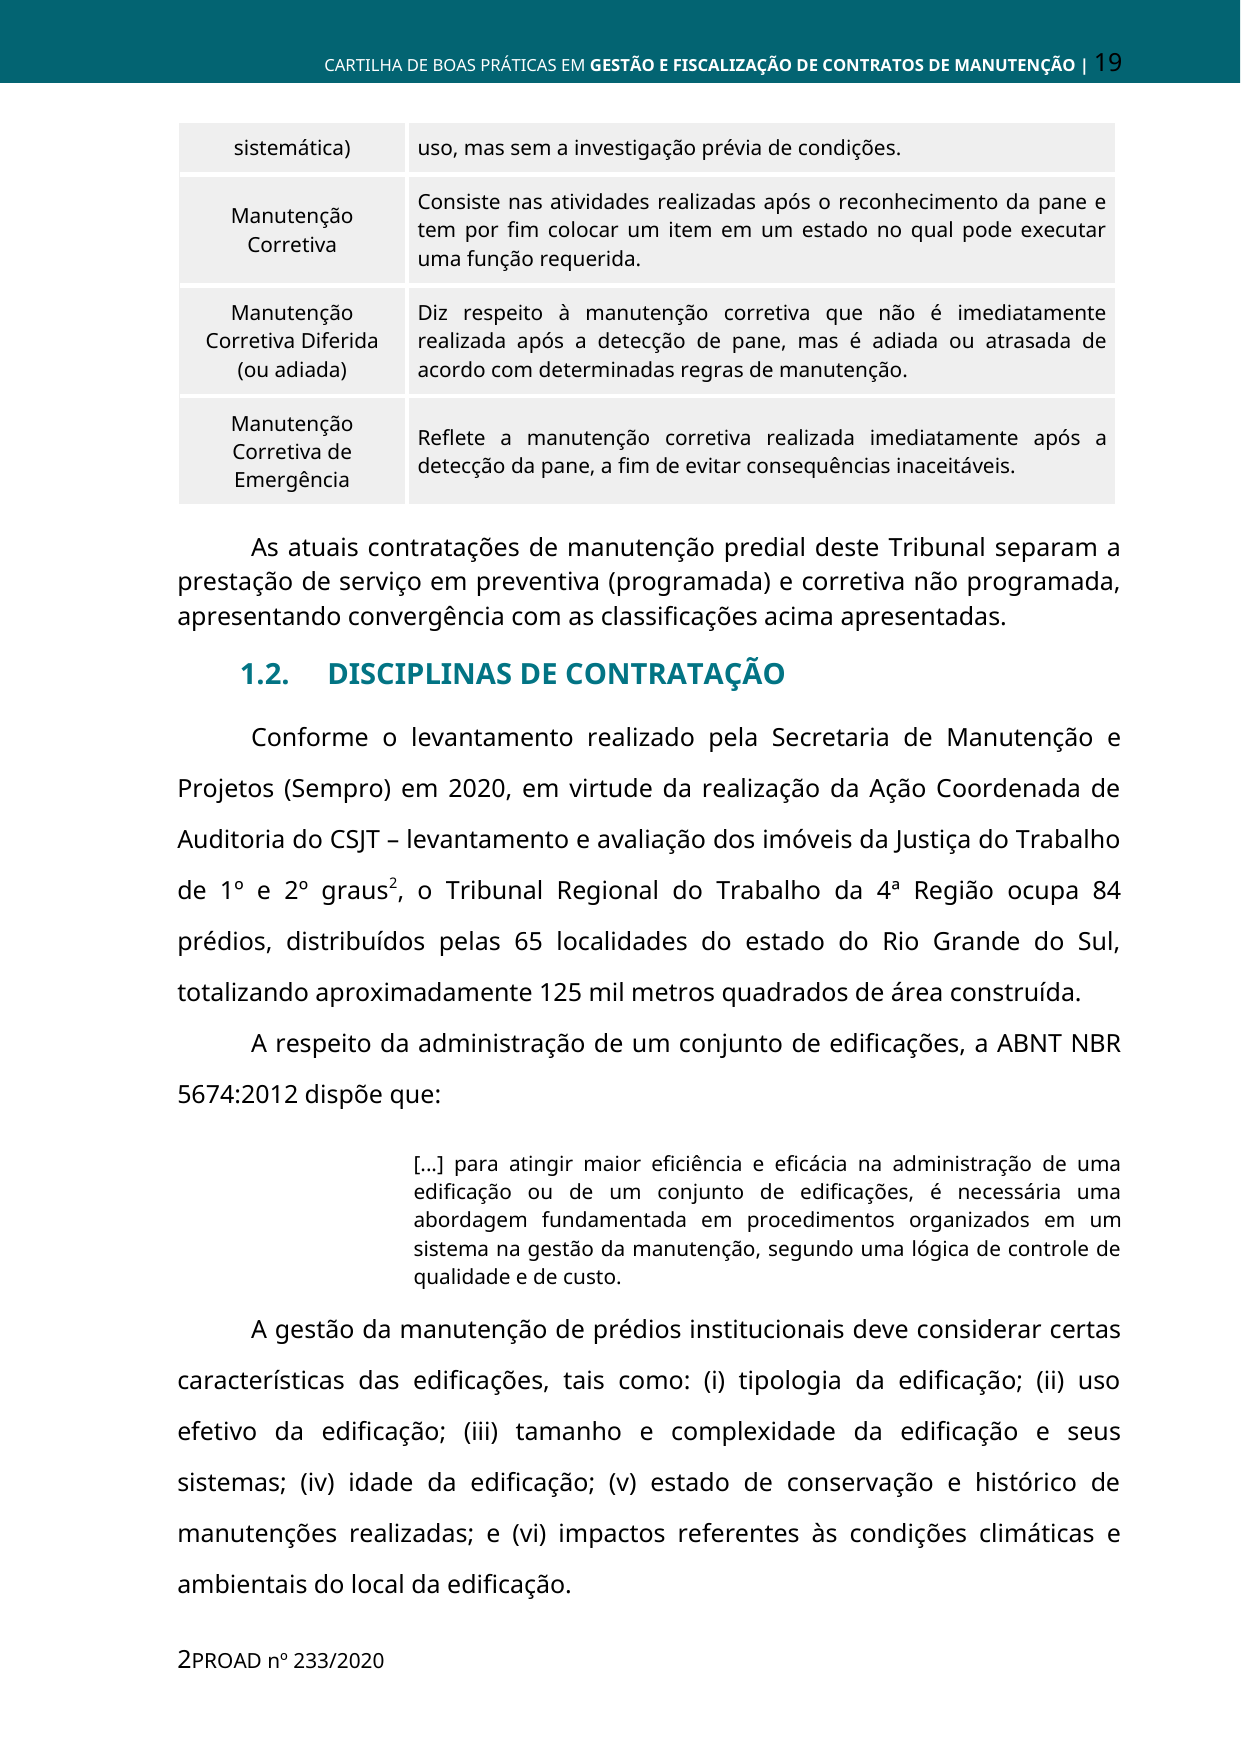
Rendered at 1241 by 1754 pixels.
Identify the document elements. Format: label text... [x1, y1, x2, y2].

table_cell Manutenção Corretiva [179, 173, 405, 283]
table_cell Reflete a manutenção corretiva realizada imediatamente após a detecção da pane, a fim de evitar consequências inaceitáveis. [409, 398, 1115, 504]
table_cell Manutenção Corretiva Diferida (ou adiada) [179, 284, 405, 394]
table_cell Manutenção Corretiva de Emergência [179, 395, 405, 504]
text A respeito da administração de um conjunto de edificações, a ABNT NBR 5674:2012 dispõe que: [177, 1026, 1122, 1111]
picture [0, 0, 1241, 83]
table_cell Diz respeito à manutenção corretiva que não é imediatamente realizada após a detecção de pane, mas é adiada ou atrasada de acordo com determinadas regras de manutenção. [409, 288, 1115, 394]
text PROAD nº 233/2020 [177, 1642, 1122, 1676]
table_cell Consiste nas atividades realizadas após o reconhecimento da pane e tem por fim colocar um item em um estado no qual pode executar uma função requerida. [409, 177, 1115, 283]
subtitle DISCIPLINAS DE CONTRATAÇÃO [289, 653, 1122, 693]
table_cell uso, mas sem a investigação prévia de condições. [409, 123, 1115, 172]
text As atuais contratações de manutenção predial deste Tribunal separam a prestação de serviço em preventiva (programada) e corretiva não programada, apresentando convergência com as classificações acima apresentadas. [177, 530, 1122, 632]
text A gestão da manutenção de prédios institucionais deve considerar certas características das edificações, tais como: (i) tipologia da edificação; (ii) uso efetivo da edificação; (iii) tamanho e complexidade da edificação e seus sistemas; (iv) idade da edificação; (v) estado de conservação e histórico de manutenções realizadas; e (vi) impactos referentes às condições climáticas e ambientais do local da edificação. [177, 1312, 1122, 1601]
text Conforme o levantamento realizado pela Secretaria de Manutenção e Projetos (Sempro) em 2020, em virtude da realização da Ação Coordenada de Auditoria do CSJT – levantamento e avaliação dos imóveis da Justiça do Trabalho de 1º e 2º graus, o Tribunal Regional do Trabalho da 4ª Região ocupa 84 prédios, distribuídos pelas 65 localidades do estado do Rio Grande do Sul, totalizando aproximadamente 125 mil metros quadrados de área construída. [177, 719, 1122, 1009]
text [...] para atingir maior eficiência e eficácia na administração de uma edificação ou de um conjunto de edificações, é necessária uma abordagem fundamentada em procedimentos organizados em um sistema na gestão da manutenção, segundo uma lógica de controle de qualidade e de custo. [413, 1149, 1122, 1291]
table_cell sistemática) [179, 123, 405, 172]
